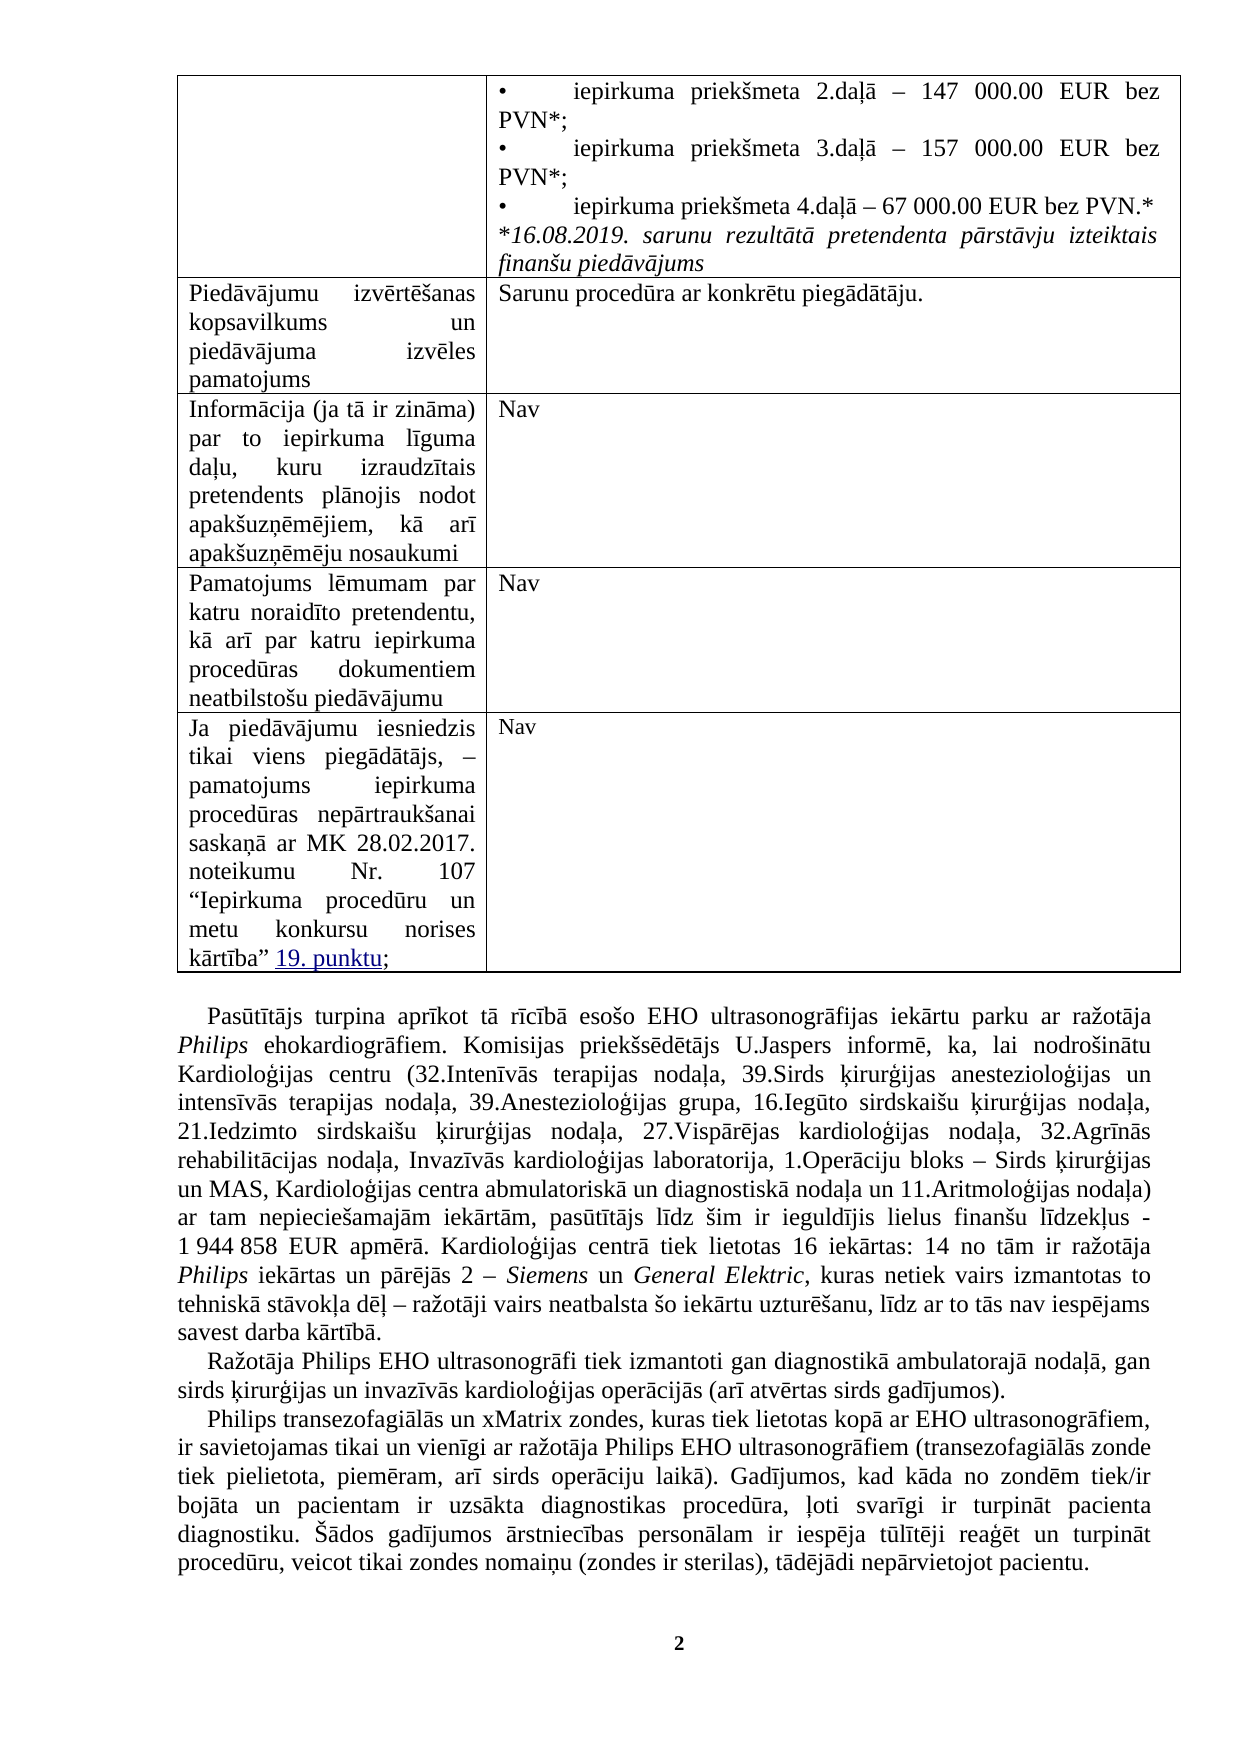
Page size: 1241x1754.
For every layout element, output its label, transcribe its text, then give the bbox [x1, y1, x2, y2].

table_cell Nav [487, 713, 1180, 971]
table_cell Pamatojums lēmumam par katru noraidīto pretendentu, kā arī par katru iepirkuma procedūras dokumentiem neatbilstošu piedāvājumu [178, 568, 486, 712]
text Pasūtītājs turpina aprīkot tā rīcībā esošo EHO ultrasonogrāfijas iekārtu parku ar ražotāja Philips ehokardiogrāfiem. Komisijas priekšsēdētājs U.Jaspers informē, ka, lai nodrošinātu Kardioloģijas centru (32.Intenīvās terapijas nodaļa, 39.Sirds ķirurģijas anestezioloģijas un intensīvās terapijas nodaļa, 39.Anestezioloģijas grupa, 16.Iegūto sirdskaišu ķirurģijas nodaļa, 21.Iedzimto sirdskaišu ķirurģijas nodaļa, 27.Vispārējas kardioloģijas nodaļa, 32.Agrīnās rehabilitācijas nodaļa, Invazīvās kardioloģijas laboratorija, 1.Operāciju bloks – Sirds ķirurģijas un MAS, Kardioloģijas centra abmulatoriskā un diagnostiskā nodaļa un 11.Aritmoloģijas nodaļa) ar tam nepieciešamajām iekārtām, pasūtītājs līdz šim ir ieguldījis lielus finanšu līdzekļus - 1 944 858 EUR apmērā. Kardioloģijas centrā tiek lietotas 16 iekārtas: 14 no tām ir ražotāja Philips iekārtas un pārējās 2 – Siemens un General Elektric, kuras netiek vairs izmantotas to tehniskā stāvokļa dēļ – ražotāji vairs neatbalsta šo iekārtu uzturēšanu, līdz ar to tās nav iespējams savest darba kārtībā. [177, 1001, 1152, 1346]
table_cell Nav [487, 568, 1180, 712]
table_cell Informācija (ja tā ir zināma) par to iepirkuma līguma daļu, kuru izraudzītais pretendents plānojis nodot apakšuzņēmējiem, kā arī apakšuzņēmēju nosaukumi [178, 394, 486, 567]
table_cell Ja piedāvājumu iesniedzis tikai viens piegādātājs, – pamatojums iepirkuma procedūras nepārtraukšanai saskaņā ar MK 28.02.2017. noteikumu Nr. 107 “Iepirkuma procedūru un metu konkursu norises kārtība” 19. punktu; [178, 713, 486, 971]
table_cell Nav [487, 394, 1180, 567]
table_cell Sarunu procedūra ar konkrētu piegādātāju. [487, 278, 1180, 393]
table_cell Piedāvājumu izvērtēšanas kopsavilkums un piedāvājuma izvēles pamatojums [178, 278, 486, 393]
text Ražotāja Philips EHO ultrasonogrāfi tiek izmantoti gan diagnostikā ambulatorajā nodaļā, gan sirds ķirurģijas un invazīvās kardioloģijas operācijās (arī atvērtas sirds gadījumos). [177, 1346, 1152, 1404]
table_cell [178, 76, 486, 277]
table_cell • iepirkuma priekšmeta 2.daļā – 147 000.00 EUR bez PVN*; • iepirkuma priekšmeta 3.daļā – 157 000.00 EUR bez PVN*; • iepirkuma priekšmeta 4.daļā – 67 000.00 EUR bez PVN.* *16.08.2019. sarunu rezultātā pretendenta pārstāvju izteiktais finanšu piedāvājums [487, 76, 1180, 277]
text Philips transezofagiālās un xMatrix zondes, kuras tiek lietotas kopā ar EHO ultrasonogrāfiem, ir savietojamas tikai un vienīgi ar ražotāja Philips EHO ultrasonogrāfiem (transezofagiālās zonde tiek pielietota, piemēram, arī sirds operāciju laikā). Gadījumos, kad kāda no zondēm tiek/ir bojāta un pacientam ir uzsākta diagnostikas procedūra, ļoti svarīgi ir turpināt pacienta diagnostiku. Šādos gadījumos ārstniecības personālam ir iespēja tūlītēji reaģēt un turpināt procedūru, veicot tikai zondes nomaiņu (zondes ir sterilas), tādējādi nepārvietojot pacientu. [177, 1404, 1152, 1576]
